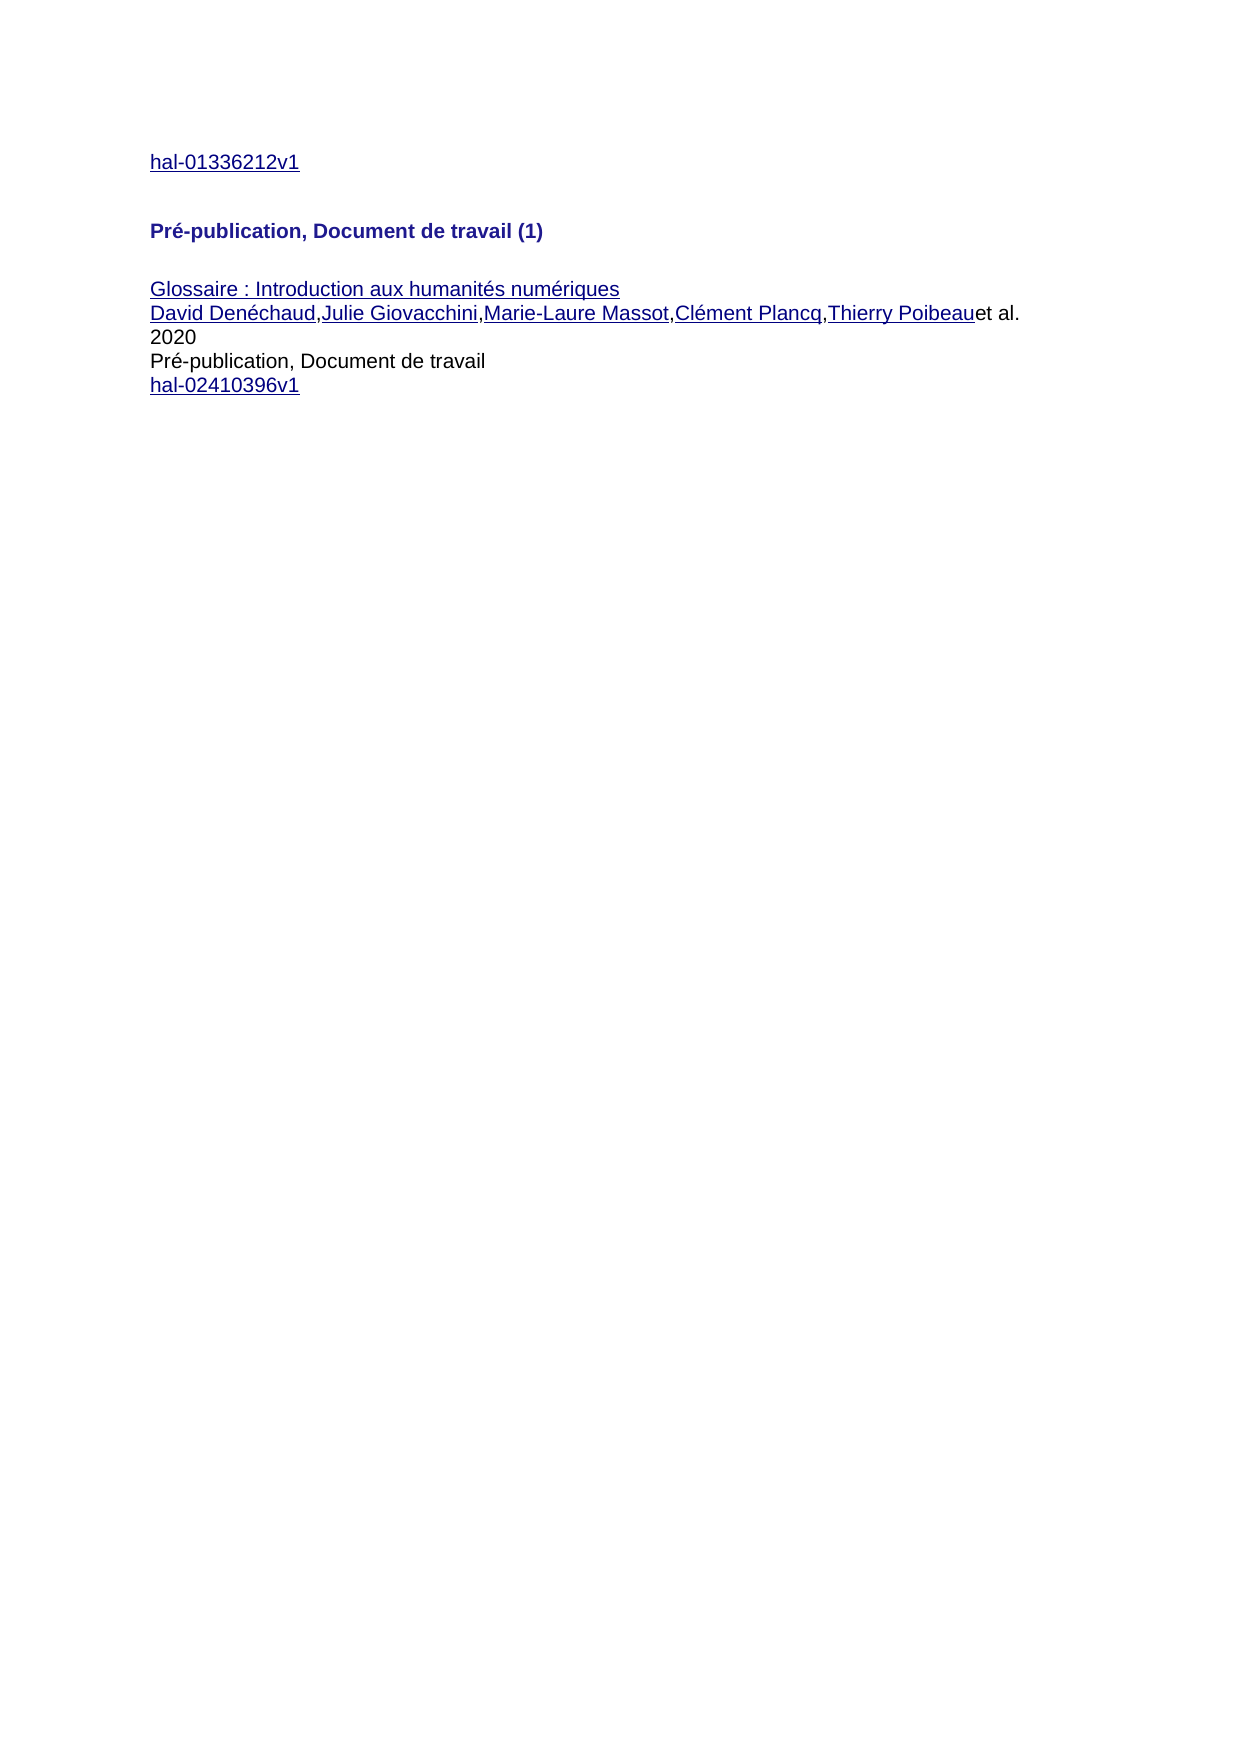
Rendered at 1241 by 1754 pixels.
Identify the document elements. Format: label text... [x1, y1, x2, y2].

table_header hal-01336212v1 [150, 150, 1090, 174]
table_header Glossaire : Introduction aux humanités numériques David Denéchaud,Julie Giovacchini,Marie-Laure Massot,Clément Plancq,Thierry Poibeauet al. 2020 Pré-publication, Document de travail hal-02410396v1 [150, 277, 1090, 397]
subtitle Pré-publication, Document de travail (1) [150, 219, 1090, 243]
